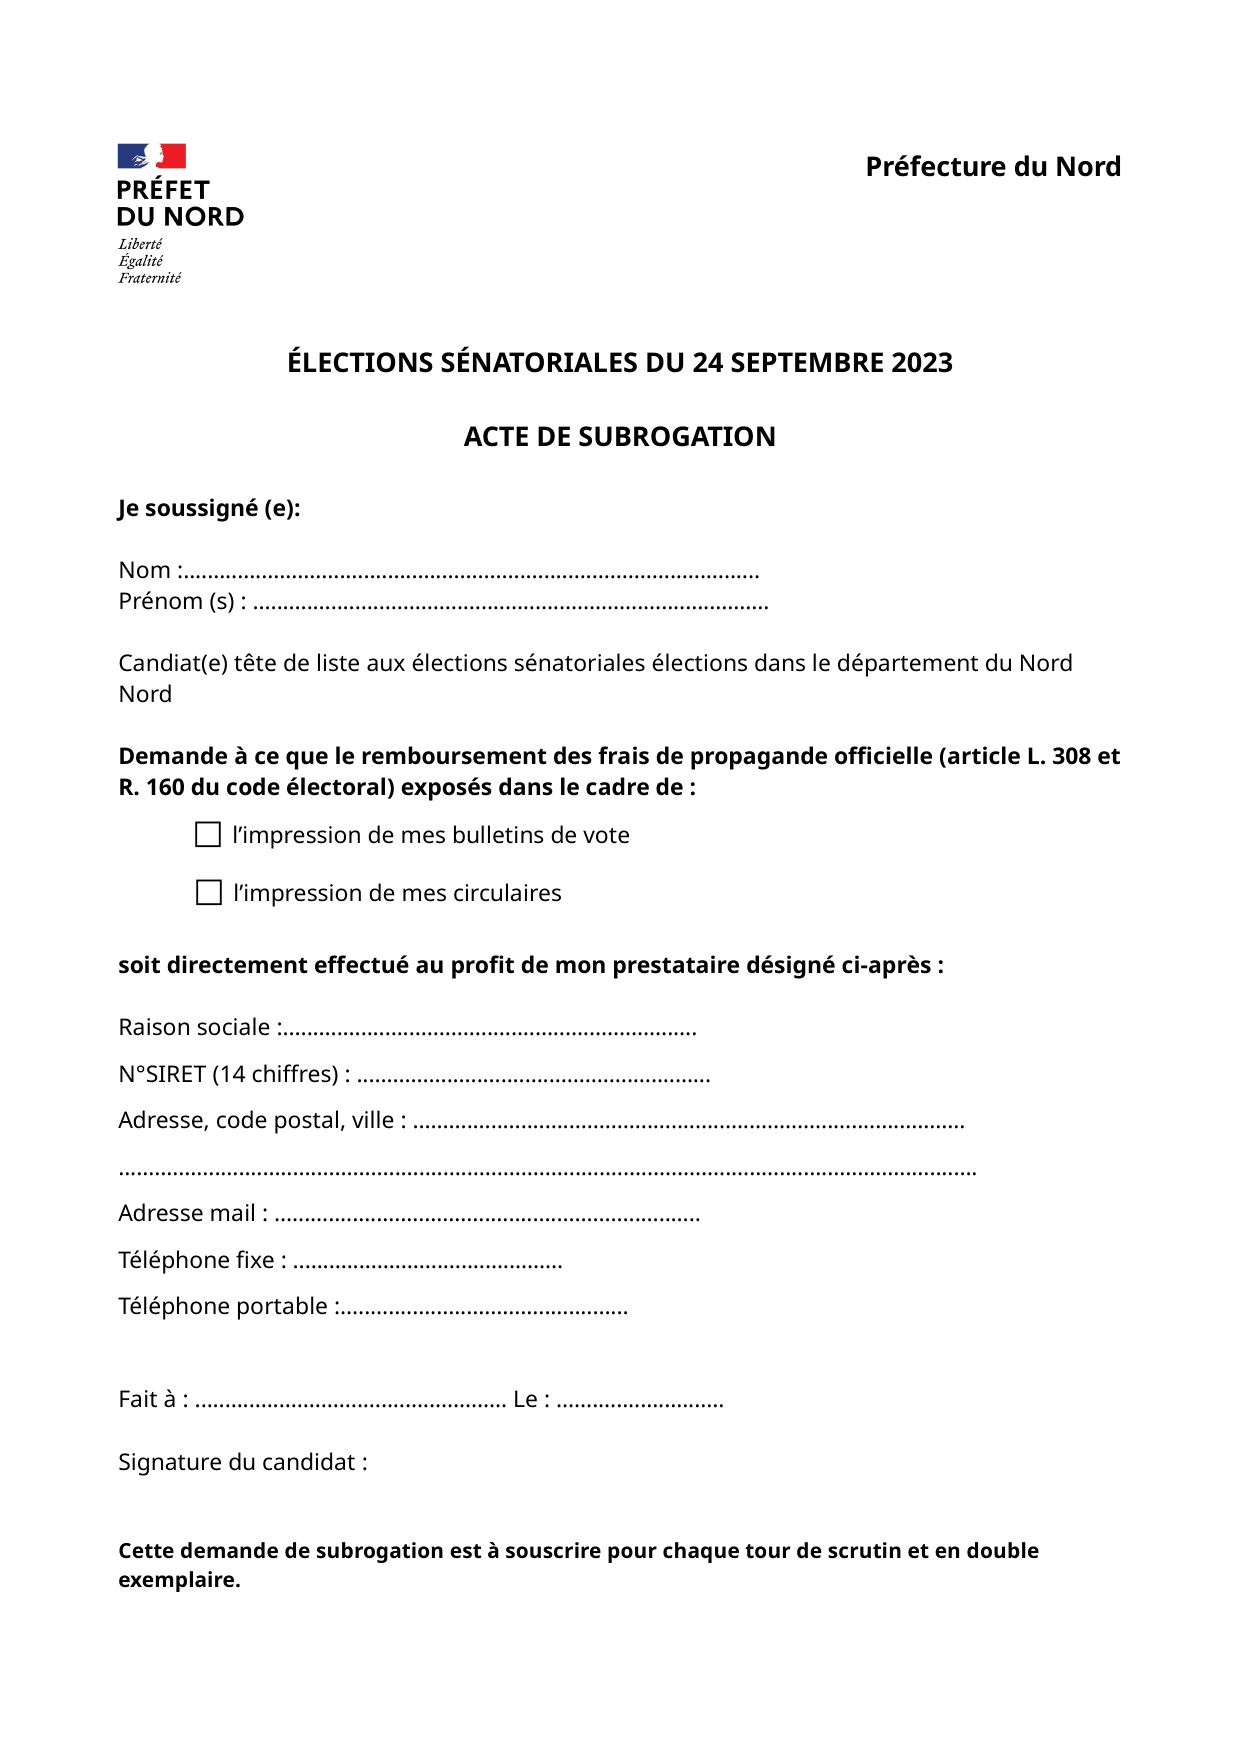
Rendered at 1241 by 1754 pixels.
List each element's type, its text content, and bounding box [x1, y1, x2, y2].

text □ l’impression de mes bulletins de vote [118, 808, 1122, 854]
text Téléphone portable :................................................ [118, 1290, 1122, 1368]
text Nom :................................................................................................ Prénom (s) : ...................................................................................... [118, 554, 1122, 616]
list □ l’impression de mes circulaires [156, 866, 1122, 912]
text Je soussigné (e): [118, 492, 1122, 554]
picture [93, 119, 268, 307]
text Candiat(e) tête de liste aux élections sénatoriales élections dans le département du Nord Nord [118, 647, 1122, 740]
text soit directement effectué au profit de mon prestataire désigné ci-après : [118, 949, 1122, 1011]
text ÉLECTIONS SÉNATORIALES DU 24 SEPTEMBRE 2023 [118, 344, 1122, 381]
text Demande à ce que le remboursement des frais de propagande officielle (article L. 308 et R. 160 du code électoral) exposés dans le cadre de : [118, 740, 1122, 802]
text ACTE DE SUBROGATION [118, 381, 1122, 492]
text Cette demande de subrogation est à souscrire pour chaque tour de scrutin et en double exemplaire. [118, 1536, 1122, 1593]
text Raison sociale :..................................................................... N°SIRET (14 chiffres) : ........................................................... Adresse, code postal, ville : ............................................................................................ ............................................................................................................................................... Adresse mail : ....................................................................... Téléphone fixe : ............................................. [118, 1011, 1122, 1275]
table_header [118, 147, 620, 344]
table_header Préfecture du Nord [620, 147, 1122, 344]
text Fait à : .................................................... Le : ............................ [118, 1383, 1122, 1446]
text Signature du candidat : [118, 1446, 1122, 1477]
